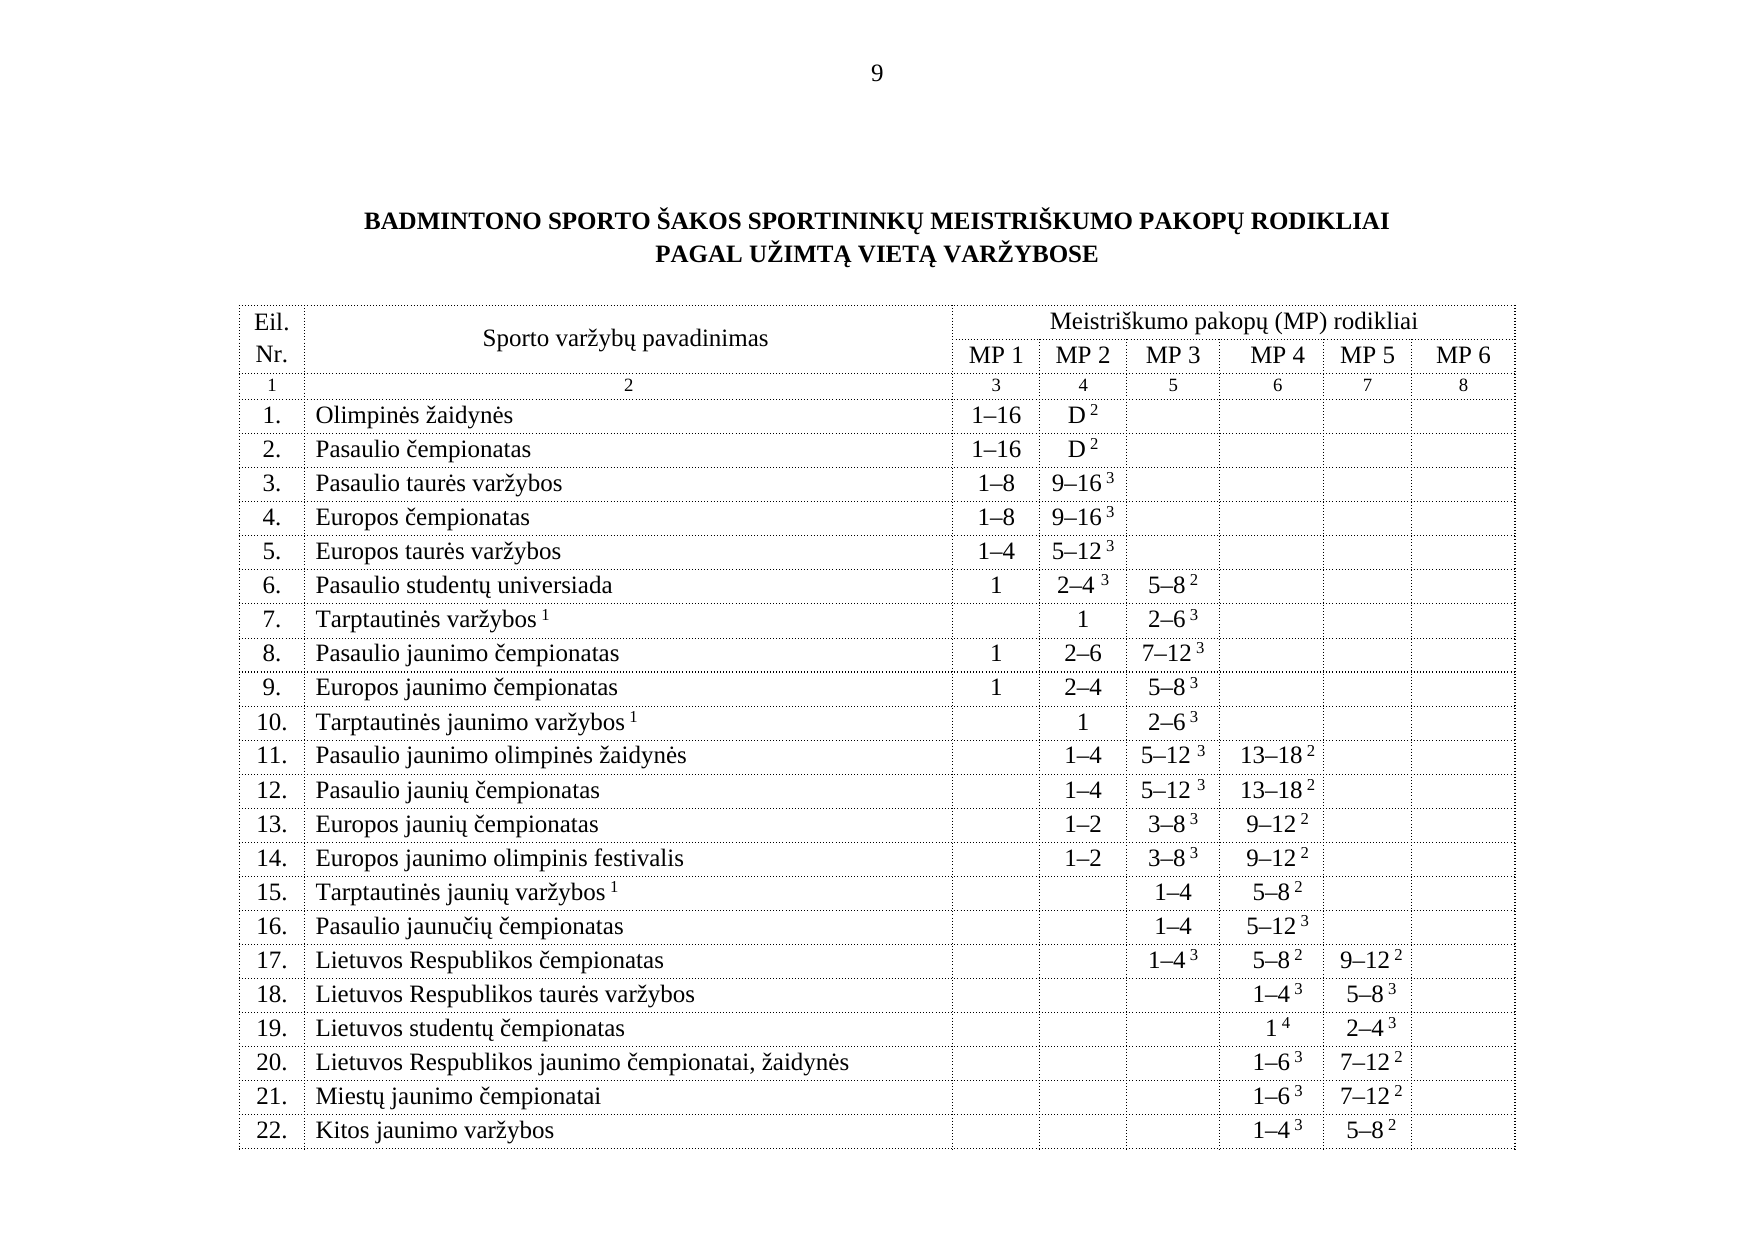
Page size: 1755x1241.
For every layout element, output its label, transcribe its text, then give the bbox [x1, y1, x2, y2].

table_cell [953, 1080, 1039, 1114]
table_cell [1126, 1046, 1219, 1080]
table_cell 20. [239, 1046, 304, 1080]
table_cell [1412, 876, 1515, 910]
table_cell Tarptautinės jaunimo varžybos 1 [304, 706, 953, 739]
table_cell [953, 910, 1039, 944]
table_cell 5. [239, 535, 304, 569]
table_cell Europos jaunimo olimpinis festivalis [304, 842, 953, 876]
table_cell [1323, 842, 1412, 876]
table_cell [1412, 467, 1515, 501]
table_cell [953, 1114, 1039, 1148]
table_cell 7–12 2 [1323, 1080, 1412, 1114]
table_cell 1 [953, 671, 1039, 706]
table_cell [1040, 944, 1126, 978]
table_cell MP 5 [1323, 339, 1412, 373]
table_cell [1126, 535, 1219, 569]
table_header Eil. Nr. [239, 305, 304, 373]
table_cell MP 1 [953, 339, 1039, 373]
table_cell 12. [239, 774, 304, 808]
table_cell [1412, 535, 1515, 569]
table_cell 14. [239, 842, 304, 876]
table_cell 2 [304, 373, 953, 399]
table_cell 1 [1040, 603, 1126, 637]
table_cell 15. [239, 876, 304, 910]
table_cell [1220, 638, 1323, 671]
table_cell [953, 1012, 1039, 1046]
table_cell [1323, 467, 1412, 501]
table_cell Pasaulio jaunių čempionatas [304, 774, 953, 808]
table_cell [1126, 1114, 1219, 1148]
table_cell [953, 774, 1039, 808]
table_cell Lietuvos Respublikos jaunimo čempionatai, žaidynės [304, 1046, 953, 1080]
table_cell 3–8 3 [1126, 808, 1219, 842]
table_cell 1–4 3 [1126, 944, 1219, 978]
table_cell [953, 876, 1039, 910]
table_cell 5–12 3 [1126, 774, 1219, 808]
table_cell 9–12 2 [1220, 842, 1323, 876]
table_cell [1220, 501, 1323, 535]
table_cell 2–6 3 [1126, 603, 1219, 637]
table_cell [953, 1046, 1039, 1080]
table_cell 1 4 [1220, 1012, 1323, 1046]
table_cell [1412, 399, 1515, 433]
table_cell [1412, 1046, 1515, 1080]
table_cell 6 [1220, 373, 1323, 399]
table_cell [1412, 603, 1515, 637]
table_cell [1220, 535, 1323, 569]
table_cell 21. [239, 1080, 304, 1114]
table_cell 1 [953, 569, 1039, 603]
table_cell 11. [239, 740, 304, 774]
table_cell MP 6 [1412, 339, 1515, 373]
table_cell Pasaulio jaunučių čempionatas [304, 910, 953, 944]
table_cell 8. [239, 638, 304, 671]
table_cell 5–8 3 [1323, 978, 1412, 1012]
table_cell [1323, 876, 1412, 910]
table_cell [1323, 740, 1412, 774]
table_cell Lietuvos Respublikos taurės varžybos [304, 978, 953, 1012]
table_cell 1–6 3 [1220, 1046, 1323, 1080]
table_cell [1040, 1114, 1126, 1148]
table_cell [1412, 569, 1515, 603]
table_cell 1–4 [1126, 910, 1219, 944]
table_cell Kitos jaunimo varžybos [304, 1114, 953, 1148]
table_cell [1040, 876, 1126, 910]
table_cell [1412, 740, 1515, 774]
table_cell [1323, 774, 1412, 808]
table_cell 13. [239, 808, 304, 842]
table_cell 1–4 [953, 535, 1039, 569]
table_cell [1412, 944, 1515, 978]
table_cell Olimpinės žaidynės [304, 399, 953, 433]
table_cell [953, 603, 1039, 637]
table_cell [953, 944, 1039, 978]
table_cell MP 2 [1040, 339, 1126, 373]
table_cell 7 [1323, 373, 1412, 399]
table_header Sporto varžybų pavadinimas [304, 305, 953, 373]
table_cell 1–6 3 [1220, 1080, 1323, 1114]
table_cell [1126, 978, 1219, 1012]
table_cell Pasaulio jaunimo čempionatas [304, 638, 953, 671]
table_cell 22. [239, 1114, 304, 1148]
table_cell 9. [239, 671, 304, 706]
table_cell [1323, 399, 1412, 433]
table_cell 16. [239, 910, 304, 944]
table_cell 17. [239, 944, 304, 978]
table_cell [1412, 1012, 1515, 1046]
table_cell [1040, 1080, 1126, 1114]
table_header Meistriškumo pakopų (MP) rodikliai [953, 305, 1515, 339]
table_cell 5–12 3 [1126, 740, 1219, 774]
table_cell 18. [239, 978, 304, 1012]
table_cell 1–16 [953, 433, 1039, 467]
table_cell [1323, 501, 1412, 535]
table_cell MP 3 [1126, 339, 1219, 373]
table_cell 9–12 2 [1220, 808, 1323, 842]
table_cell 5–8 2 [1220, 944, 1323, 978]
table_cell 9–16 3 [1040, 467, 1126, 501]
table_cell [953, 842, 1039, 876]
table_cell [1323, 671, 1412, 706]
table_cell 9–12 2 [1323, 944, 1412, 978]
table_cell 3–8 3 [1126, 842, 1219, 876]
table_cell [1412, 638, 1515, 671]
table_cell Pasaulio taurės varžybos [304, 467, 953, 501]
table_cell 4. [239, 501, 304, 535]
table_cell [1126, 501, 1219, 535]
table_cell 1–2 [1040, 808, 1126, 842]
table_cell Miestų jaunimo čempionatai [304, 1080, 953, 1114]
table_cell [1412, 774, 1515, 808]
table_cell [1220, 467, 1323, 501]
table_cell [1323, 808, 1412, 842]
table_cell 5–12 3 [1040, 535, 1126, 569]
table_cell 1–4 [1040, 740, 1126, 774]
table_cell 1–16 [953, 399, 1039, 433]
table_cell Tarptautinės jaunių varžybos 1 [304, 876, 953, 910]
table_cell [953, 740, 1039, 774]
table_cell Pasaulio jaunimo olimpinės žaidynės [304, 740, 953, 774]
table_cell [1412, 808, 1515, 842]
table_cell 19. [239, 1012, 304, 1046]
table_cell [1412, 910, 1515, 944]
table_cell 5–12 3 [1220, 910, 1323, 944]
table_cell 3. [239, 467, 304, 501]
table_cell [1220, 399, 1323, 433]
table_cell [1412, 978, 1515, 1012]
table_cell Europos jaunimo čempionatas [304, 671, 953, 706]
table_cell 1–4 [1126, 876, 1219, 910]
table_cell [1412, 1080, 1515, 1114]
table_cell Pasaulio studentų universiada [304, 569, 953, 603]
table_cell [1412, 501, 1515, 535]
table_cell Lietuvos studentų čempionatas [304, 1012, 953, 1046]
table_cell 5–8 2 [1323, 1114, 1412, 1148]
table_cell [1126, 399, 1219, 433]
table_cell [1040, 1012, 1126, 1046]
table_cell 2–6 3 [1126, 706, 1219, 739]
table_cell 9–16 3 [1040, 501, 1126, 535]
table_cell [1126, 467, 1219, 501]
table_cell 3 [953, 373, 1039, 399]
table_cell D 2 [1040, 433, 1126, 467]
table_cell [1323, 603, 1412, 637]
table_cell [1126, 1080, 1219, 1114]
table_cell 1. [239, 399, 304, 433]
table_cell MP 4 [1220, 339, 1323, 373]
table_cell [1040, 910, 1126, 944]
table_cell [1323, 535, 1412, 569]
table_cell 7. [239, 603, 304, 637]
table_cell 5–8 2 [1126, 569, 1219, 603]
table_cell [1412, 671, 1515, 706]
table_cell [1220, 706, 1323, 739]
table_cell [1220, 603, 1323, 637]
table_cell 7–12 3 [1126, 638, 1219, 671]
table_cell 13–18 2 [1220, 740, 1323, 774]
table_cell 13–18 2 [1220, 774, 1323, 808]
table_cell 1 [953, 638, 1039, 671]
table_cell 7–12 2 [1323, 1046, 1412, 1080]
table_cell [1323, 433, 1412, 467]
table_cell [953, 706, 1039, 739]
table_cell D 2 [1040, 399, 1126, 433]
table_cell [1220, 671, 1323, 706]
table_cell 1–8 [953, 501, 1039, 535]
table_cell [1412, 1114, 1515, 1148]
table_cell 2–6 [1040, 638, 1126, 671]
table_cell Europos čempionatas [304, 501, 953, 535]
table_cell 1–4 3 [1220, 1114, 1323, 1148]
table_cell 2. [239, 433, 304, 467]
text PAGAL UŽIMTĄ VIETĄ VARŽYBOSE [118, 239, 1636, 268]
table_cell 4 [1040, 373, 1126, 399]
table_cell [1126, 1012, 1219, 1046]
table_cell 1–4 3 [1220, 978, 1323, 1012]
table_cell 1 [239, 373, 304, 399]
table_cell 8 [1412, 373, 1515, 399]
table_cell [953, 978, 1039, 1012]
table_cell [1412, 433, 1515, 467]
table_cell 1–4 [1040, 774, 1126, 808]
table_cell 5 [1126, 373, 1219, 399]
table_cell [1220, 569, 1323, 603]
table_cell 2–4 3 [1323, 1012, 1412, 1046]
text BADMINTONO SPORTO ŠAKOS SPORTININKŲ MEISTRIŠKUMO PAKOPŲ RODIKLIAI [118, 206, 1636, 235]
table_cell 1 [1040, 706, 1126, 739]
table_cell Europos taurės varžybos [304, 535, 953, 569]
table_cell [1323, 910, 1412, 944]
table_cell 1–2 [1040, 842, 1126, 876]
table_cell [1323, 706, 1412, 739]
table_cell [1126, 433, 1219, 467]
table_cell 1–8 [953, 467, 1039, 501]
table_cell [1323, 638, 1412, 671]
table_cell 5–8 2 [1220, 876, 1323, 910]
table_cell Europos jaunių čempionatas [304, 808, 953, 842]
table_cell [1412, 842, 1515, 876]
table_cell 5–8 3 [1126, 671, 1219, 706]
table_cell [1323, 569, 1412, 603]
table_cell [1412, 706, 1515, 739]
table_cell Pasaulio čempionatas [304, 433, 953, 467]
table_cell [1040, 978, 1126, 1012]
table_cell Tarptautinės varžybos 1 [304, 603, 953, 637]
table_cell 2–4 3 [1040, 569, 1126, 603]
table_cell [1220, 433, 1323, 467]
table_cell [1040, 1046, 1126, 1080]
table_cell 6. [239, 569, 304, 603]
table_cell 10. [239, 706, 304, 739]
table_cell 2–4 [1040, 671, 1126, 706]
table_cell [953, 808, 1039, 842]
table_cell Lietuvos Respublikos čempionatas [304, 944, 953, 978]
